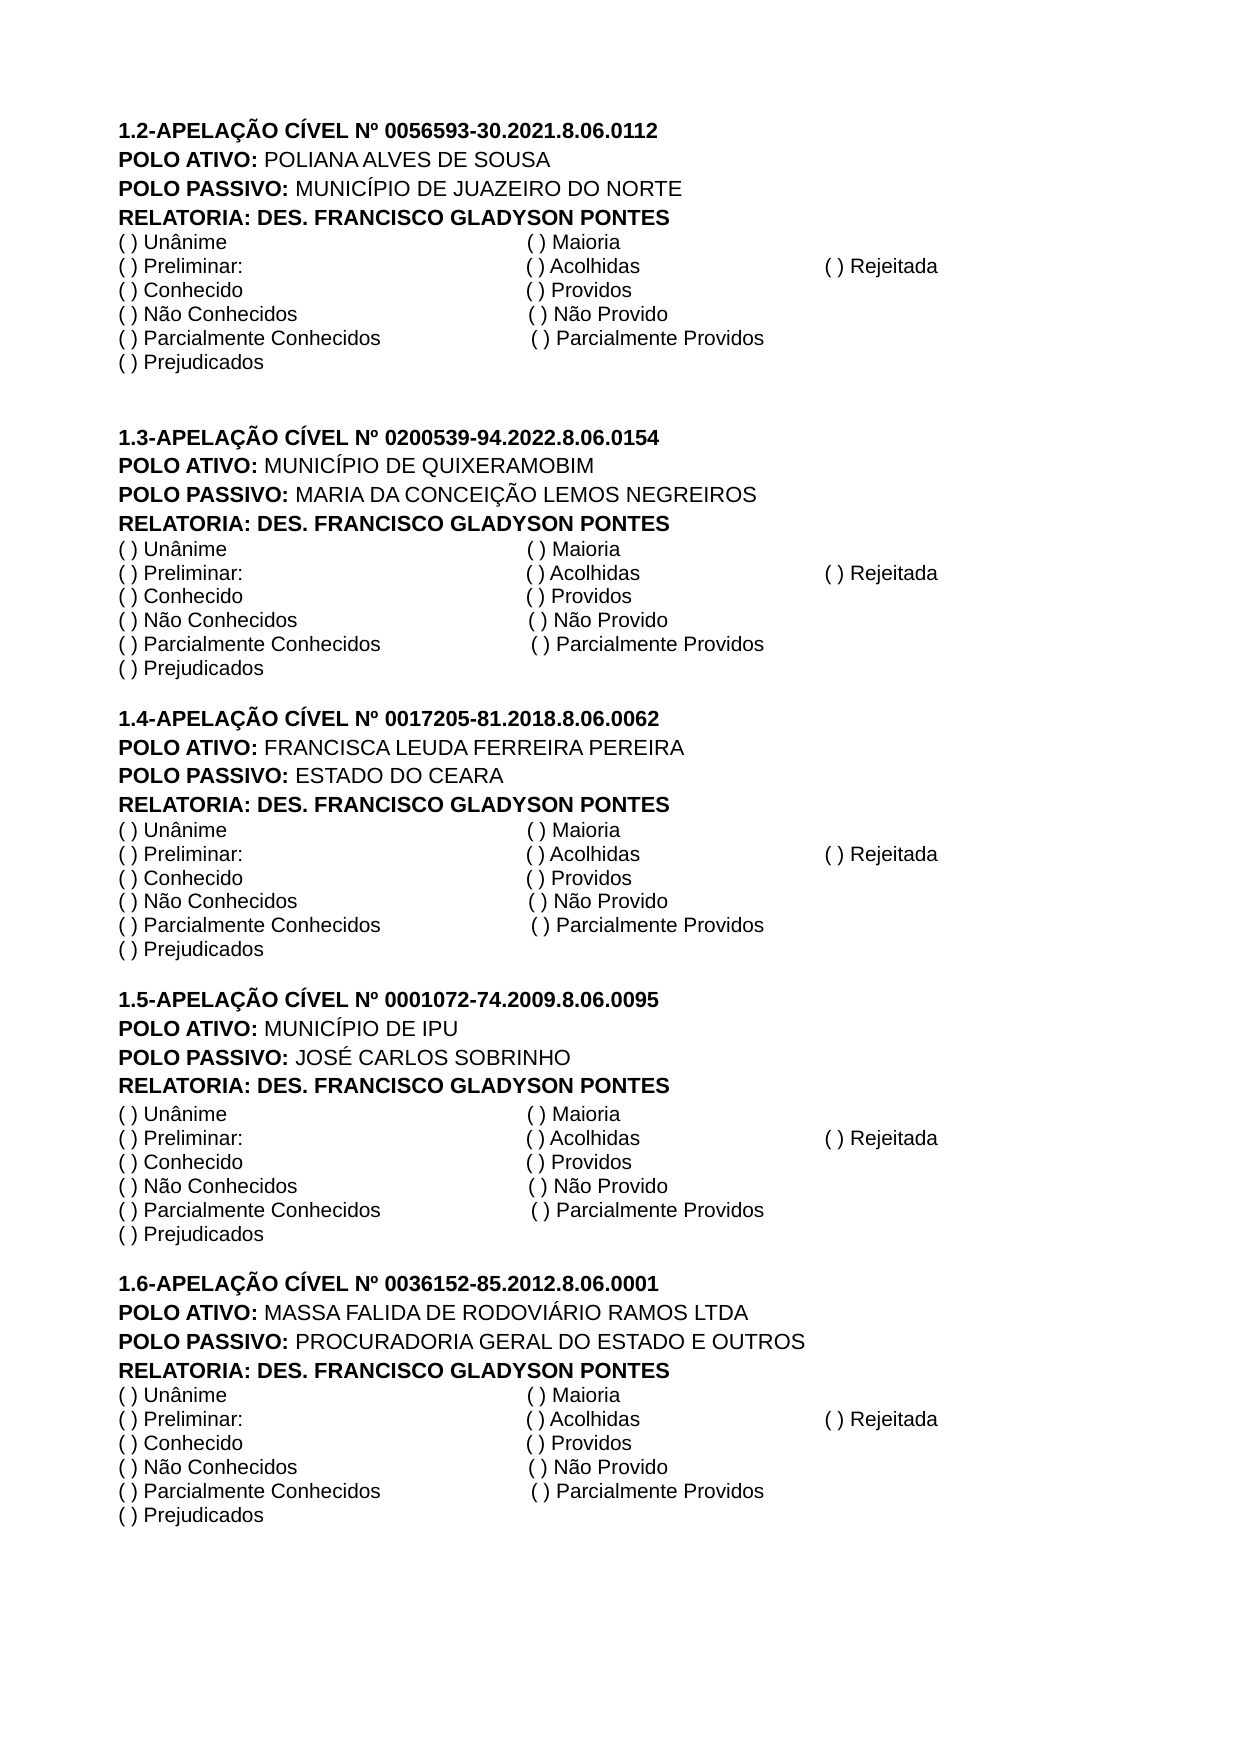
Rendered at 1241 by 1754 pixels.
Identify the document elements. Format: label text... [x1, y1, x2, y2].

text ( ) Parcialmente Conhecidos ( ) Parcialmente Providos [118, 632, 1122, 656]
text POLO PASSIVO: PROCURADORIA GERAL DO ESTADO E OUTROS [118, 1329, 1122, 1354]
text 1.2-APELAÇÃO CÍVEL Nº 0056593-30.2021.8.06.0112 POLO ATIVO: POLIANA ALVES DE SOUSA [118, 118, 1122, 172]
text ( ) Preliminar: ( ) Acolhidas ( ) Rejeitada [118, 841, 1122, 865]
text ( ) Preliminar: ( ) Acolhidas ( ) Rejeitada [118, 254, 1122, 278]
text ( ) Prejudicados [118, 937, 1122, 961]
text ( ) Parcialmente Conhecidos ( ) Parcialmente Providos [118, 1479, 1122, 1503]
text ( ) Preliminar: ( ) Acolhidas ( ) Rejeitada [118, 560, 1122, 584]
text RELATORIA: DES. FRANCISCO GLADYSON PONTES [118, 511, 1122, 536]
text ( ) Unânime ( ) Maioria [118, 230, 1122, 254]
text RELATORIA: DES. FRANCISCO GLADYSON PONTES [118, 1358, 1122, 1383]
text ( ) Parcialmente Conhecidos ( ) Parcialmente Providos [118, 326, 1122, 350]
text ( ) Conhecido ( ) Providos [118, 865, 1122, 889]
text ( ) Conhecido ( ) Providos [118, 1431, 1122, 1455]
text 1.4-APELAÇÃO CÍVEL Nº 0017205-81.2018.8.06.0062 POLO ATIVO: FRANCISCA LEUDA FERREIRA PEREIRA [118, 705, 1122, 759]
text ( ) Não Conhecidos ( ) Não Provido [118, 889, 1122, 913]
text ( ) Preliminar: ( ) Acolhidas ( ) Rejeitada [118, 1407, 1122, 1431]
text ( ) Unânime ( ) Maioria [118, 536, 1122, 560]
text ( ) Unânime ( ) Maioria [118, 1102, 1122, 1126]
text ( ) Conhecido ( ) Providos [118, 1150, 1122, 1174]
text 1.6-APELAÇÃO CÍVEL Nº 0036152-85.2012.8.06.0001 POLO ATIVO: MASSA FALIDA DE RODOVIÁRIO RAMOS LTDA [118, 1271, 1122, 1325]
text ( ) Unânime ( ) Maioria [118, 817, 1122, 841]
text POLO PASSIVO: ESTADO DO CEARA [118, 763, 1122, 788]
text ( ) Não Conhecidos ( ) Não Provido [118, 1174, 1122, 1198]
text ( ) Parcialmente Conhecidos ( ) Parcialmente Providos [118, 913, 1122, 937]
text 1.5-APELAÇÃO CÍVEL Nº 0001072-74.2009.8.06.0095 POLO ATIVO: MUNICÍPIO DE IPU [118, 986, 1122, 1041]
text ( ) Prejudicados [118, 656, 1122, 680]
text ( ) Conhecido ( ) Providos [118, 584, 1122, 608]
text ( ) Unânime ( ) Maioria [118, 1383, 1122, 1407]
text RELATORIA: DES. FRANCISCO GLADYSON PONTES [118, 792, 1122, 817]
text RELATORIA: DES. FRANCISCO GLADYSON PONTES [118, 205, 1122, 230]
text POLO PASSIVO: JOSÉ CARLOS SOBRINHO [118, 1044, 1122, 1069]
text POLO PASSIVO: MARIA DA CONCEIÇÃO LEMOS NEGREIROS [118, 482, 1122, 507]
text 1.3-APELAÇÃO CÍVEL Nº 0200539-94.2022.8.06.0154 POLO ATIVO: MUNICÍPIO DE QUIXERAMOBIM [118, 424, 1122, 478]
text ( ) Preliminar: ( ) Acolhidas ( ) Rejeitada [118, 1126, 1122, 1150]
text RELATORIA: DES. FRANCISCO GLADYSON PONTES [118, 1073, 1122, 1098]
text ( ) Conhecido ( ) Providos [118, 278, 1122, 302]
text ( ) Não Conhecidos ( ) Não Provido [118, 302, 1122, 326]
text ( ) Prejudicados [118, 1503, 1122, 1527]
text ( ) Não Conhecidos ( ) Não Provido [118, 1455, 1122, 1479]
text POLO PASSIVO: MUNICÍPIO DE JUAZEIRO DO NORTE [118, 176, 1122, 201]
text ( ) Prejudicados [118, 350, 1122, 374]
text ( ) Não Conhecidos ( ) Não Provido [118, 608, 1122, 632]
text ( ) Parcialmente Conhecidos ( ) Parcialmente Providos [118, 1198, 1122, 1222]
text ( ) Prejudicados [118, 1222, 1122, 1246]
